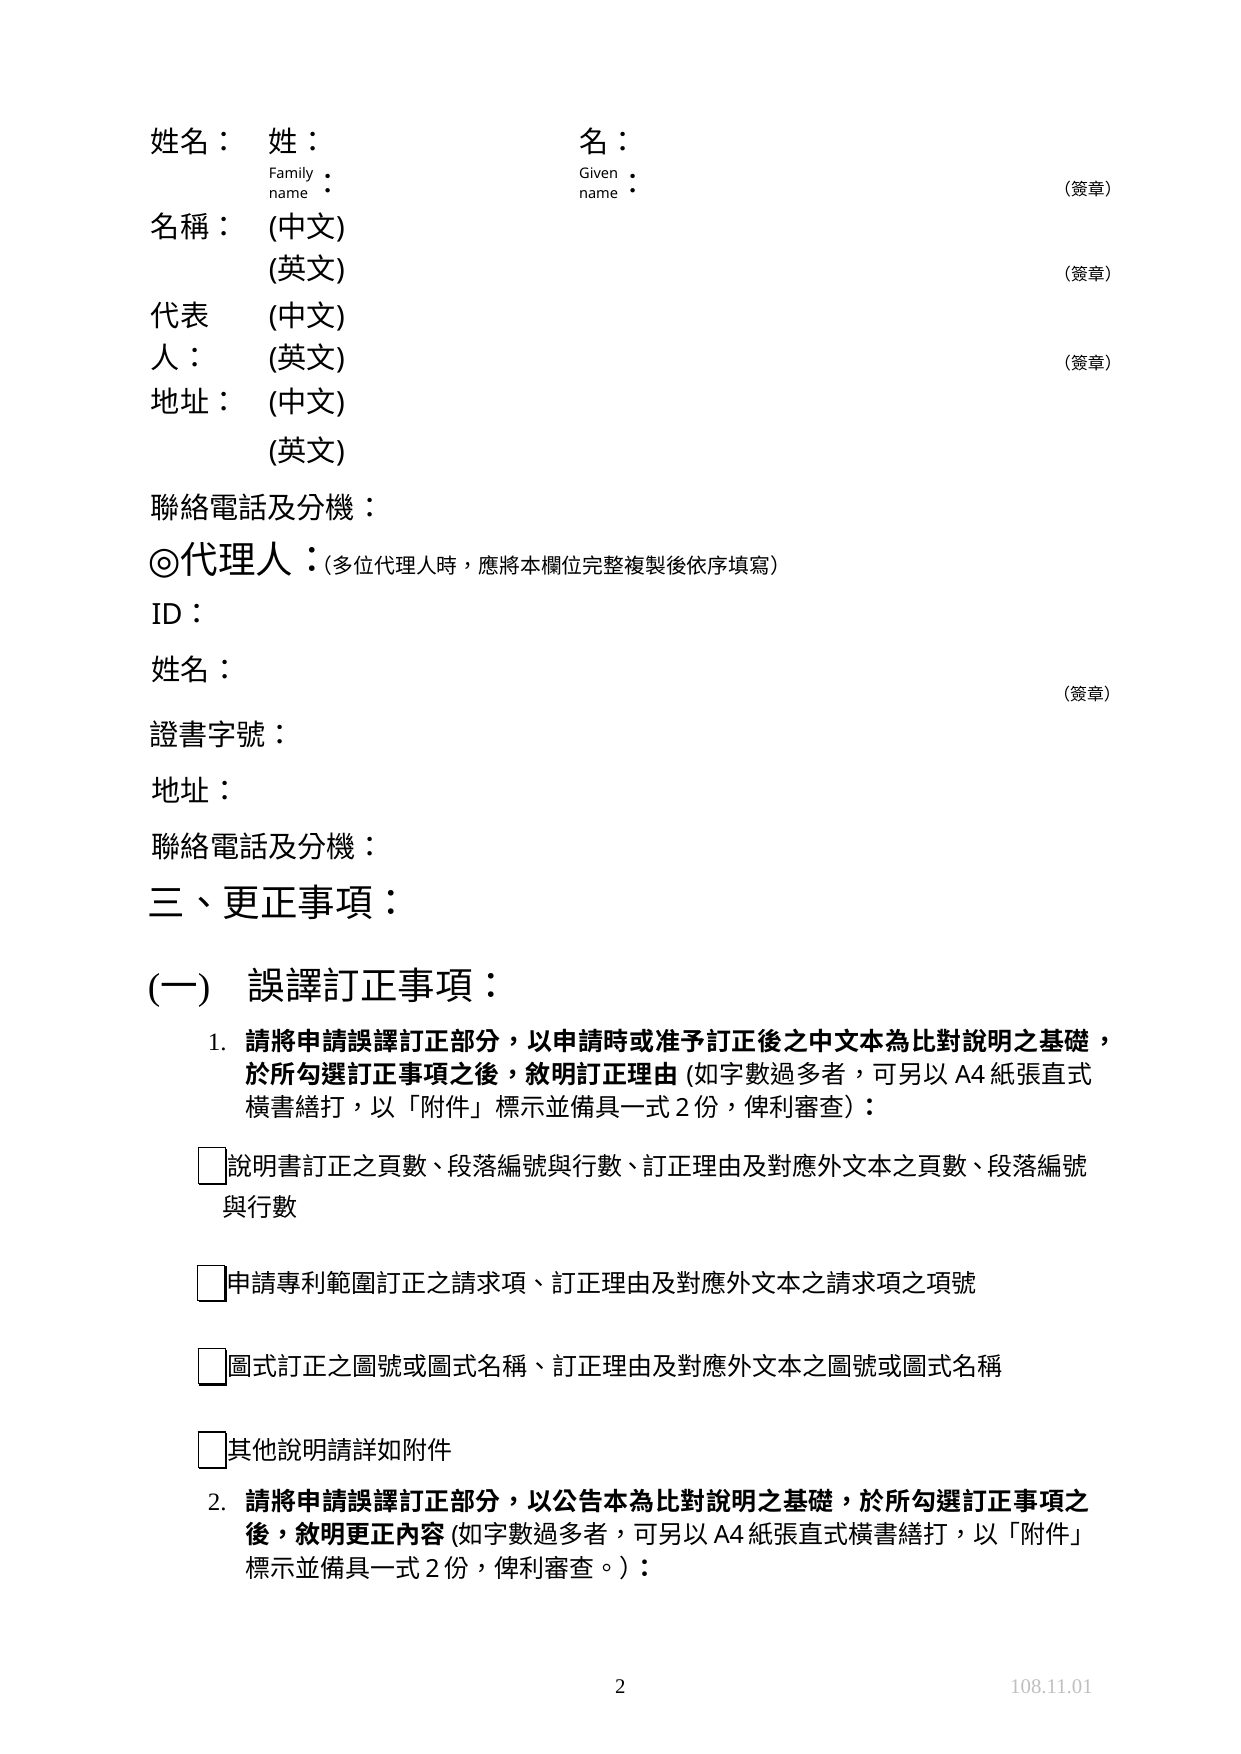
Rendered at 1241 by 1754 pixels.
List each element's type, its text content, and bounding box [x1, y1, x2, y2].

table_cell 證書字號： [149, 705, 1123, 761]
text 圖式訂正之圖號或圖式名稱、訂正理由及對應外文本之圖號或圖式名稱 [148, 1341, 1087, 1383]
table_cell （簽章） [973, 203, 1124, 292]
text ◎代理人：（多位代理人時，應將本欄位完整複製後依序填寫） [148, 533, 1092, 583]
list 誤譯訂正事項： [148, 973, 157, 1006]
text 申請專利範圍訂正之請求項、訂正理由及對應外文本之請求項之項號 [184, 1258, 1087, 1300]
text 其他說明請詳如附件 [148, 1425, 1087, 1466]
table_cell 聯絡電話及分機： [149, 817, 1123, 873]
table_cell 姓名： [149, 640, 969, 705]
table_header （簽章） [969, 583, 1123, 705]
table_cell （簽章） [973, 293, 1124, 379]
text 說明書訂正之頁數、段落編號與行數、訂正理由及對應外文本之頁數、段落編號與行數 [198, 1141, 1087, 1224]
list 請將申請誤譯訂正部分，以公告本為比對說明之基礎，於所勾選訂正事項之後，敘明更正內容 (如字數過多者，可另以A4紙張直式橫書繕打，以「附件」標示並備具一式2份，俾利審查。）： [208, 1484, 1092, 1584]
table_cell 名： Given name： [576, 119, 973, 203]
table_cell (中文) (英文) [266, 203, 973, 292]
table_cell (英文) [266, 421, 1124, 477]
table_cell （簽章） [973, 119, 1124, 203]
table_cell [148, 421, 266, 477]
table_cell 代表人： [148, 293, 266, 379]
table_cell 姓名： [148, 119, 266, 203]
table_header ID： [149, 583, 969, 639]
text 三、更正事項： [148, 873, 1087, 927]
table_cell 地址： [148, 379, 266, 421]
table_cell 地址： [149, 761, 1123, 817]
table_cell (中文) [266, 379, 1124, 421]
list 誤譯訂正事項： [199, 973, 1092, 1006]
table_cell 聯絡電話及分機： [148, 477, 1124, 533]
table_cell 姓： Family name： [266, 119, 576, 203]
list 請將申請誤譯訂正部分，以申請時或准予訂正後之中文本為比對說明之基礎，於所勾選訂正事項之後，敘明訂正理由 (如字數過多者，可另以A4紙張直式橫書繕打，以「附件」標示並備具一式2份，俾利審查）： [208, 1023, 1092, 1123]
table_cell (中文) (英文) [266, 293, 973, 379]
table_cell 名稱： [148, 203, 266, 292]
list 誤譯訂正事項： [152, 973, 204, 1006]
